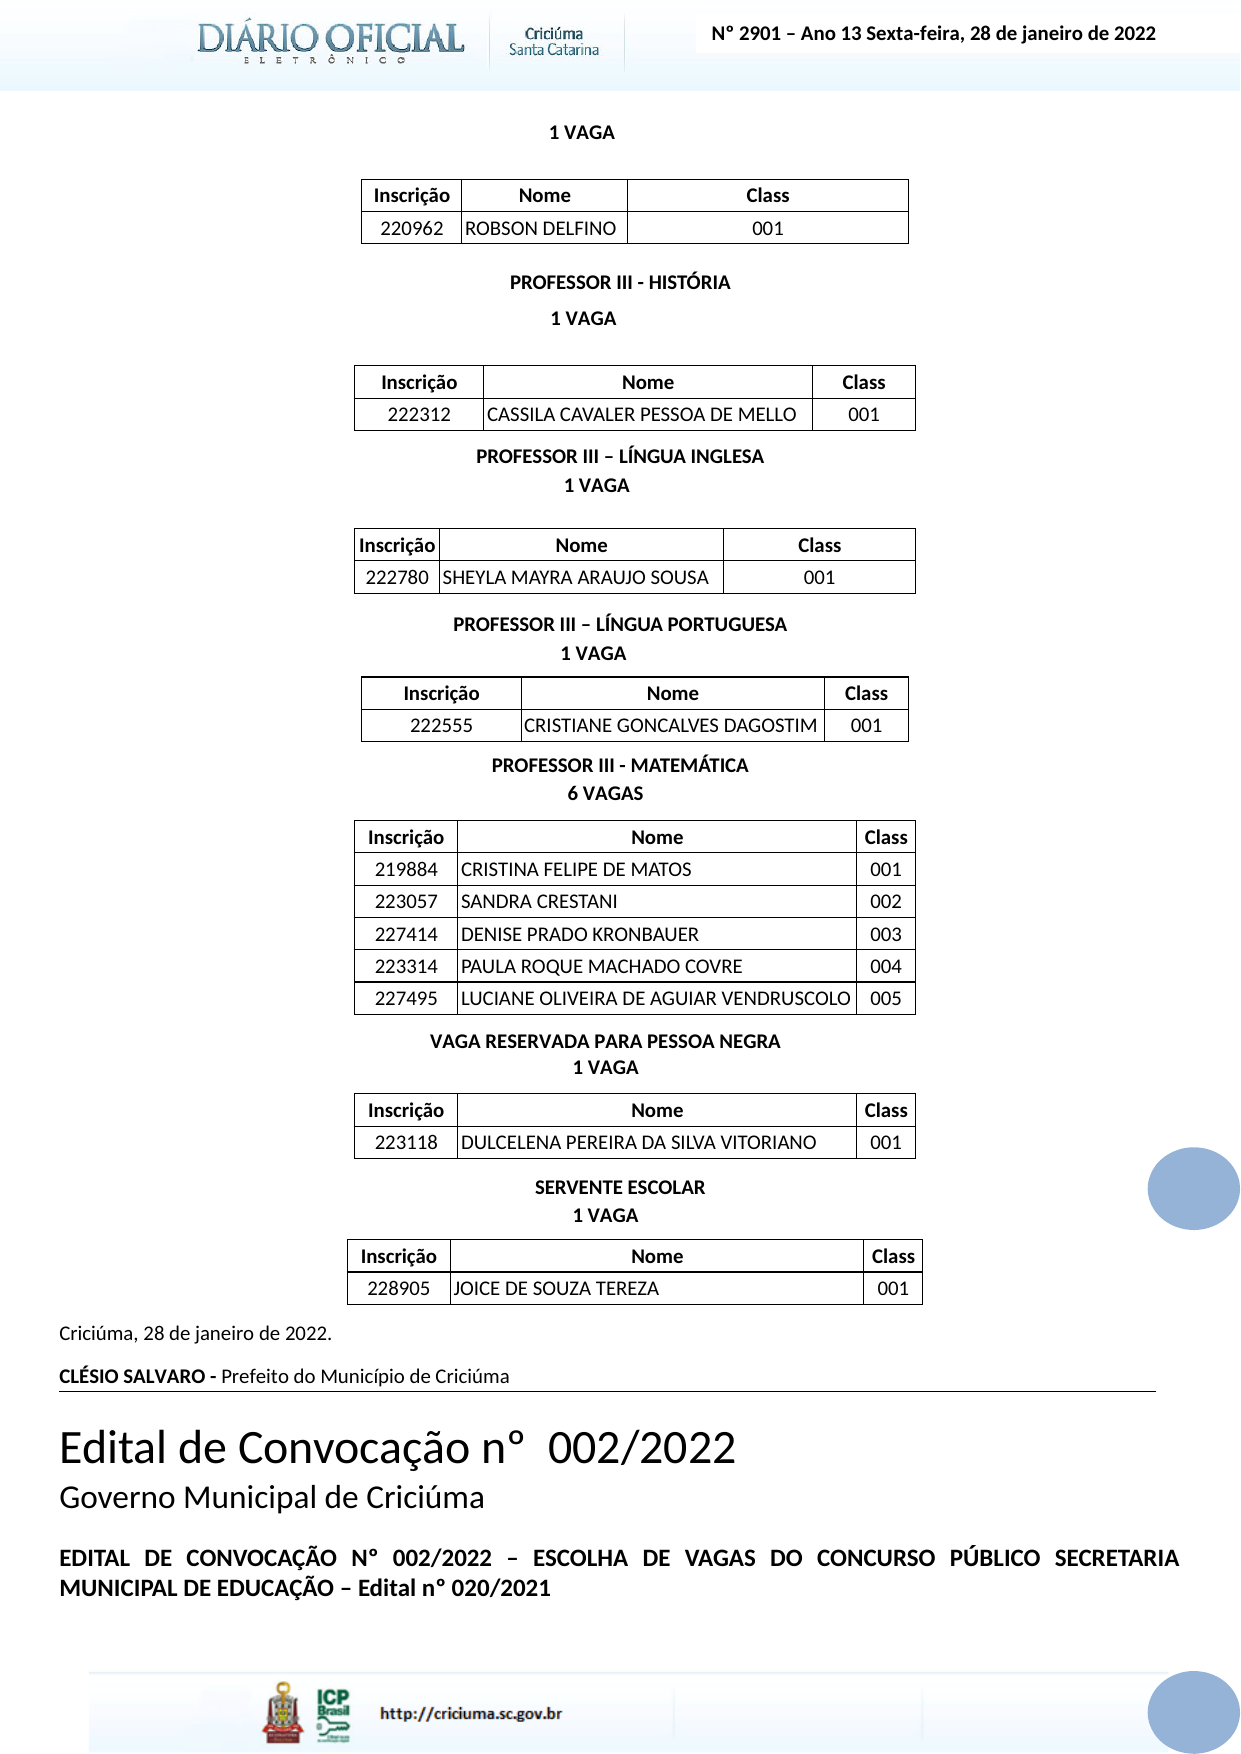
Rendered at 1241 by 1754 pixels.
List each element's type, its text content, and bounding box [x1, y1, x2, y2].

table_cell [812, 334, 916, 365]
table_cell [362, 668, 825, 676]
table_cell 001 [857, 1127, 915, 1158]
table_cell 004 [857, 950, 915, 981]
table_cell 001 [864, 1273, 922, 1304]
table_header [825, 637, 908, 668]
table_cell CRISTIANE GONCALVES DAGOSTIM [522, 710, 824, 741]
table_cell 223118 [355, 1127, 457, 1158]
table_header [812, 303, 916, 334]
table_header 1 VAGA [354, 303, 812, 334]
text PROFESSOR III – LÍNGUA INGLESA [59, 443, 1181, 469]
table_cell [724, 500, 916, 528]
table_cell [825, 668, 908, 676]
text Criciúma, 28 de janeiro de 2022. [59, 1320, 1156, 1346]
table_header 1 VAGA [362, 116, 628, 147]
table_cell [856, 1026, 916, 1082]
table_cell 223057 [355, 886, 457, 917]
table_cell Nome [522, 678, 824, 709]
table_cell 001 [857, 853, 915, 884]
table_cell 220962 [362, 212, 461, 243]
table_cell PAULA ROQUE MACHADO COVRE [458, 950, 856, 981]
table_header [864, 1200, 923, 1231]
table_cell Class [857, 821, 915, 852]
table_cell Class [864, 1240, 922, 1271]
table_cell DULCELENA PEREIRA DA SILVA VITORIANO [458, 1127, 856, 1158]
table_cell SHEYLA MAYRA ARAUJO SOUSA [440, 561, 723, 593]
table_cell [354, 1082, 458, 1093]
table_cell 219884 [355, 853, 457, 884]
table_cell Class [825, 678, 908, 709]
text Governo Municipal de Criciúma [59, 1476, 1181, 1517]
table_cell JOICE DE SOUZA TEREZA [451, 1273, 863, 1304]
table_cell Nome [440, 529, 723, 560]
table_cell [347, 1231, 864, 1239]
text PROFESSOR III – LÍNGUA PORTUGUESA [59, 611, 1181, 637]
text EDITAL DE CONVOCAÇÃO Nº 002/2022 – ESCOLHA DE VAGAS DO CONCURSO PÚBLICO SECRETARIA MUNICIPAL DE EDUCAÇÃO – Edital nº 020/2021 [59, 1542, 1181, 1603]
table_cell Inscrição [362, 180, 461, 211]
table_cell [354, 334, 812, 365]
table_cell [458, 1015, 856, 1026]
table_cell Inscrição [355, 529, 439, 560]
text Edital de Convocação nº 002/2022 [59, 1417, 1181, 1476]
table_cell SANDRA CRESTANI [458, 886, 856, 917]
table_cell Nome [458, 1094, 856, 1126]
text PROFESSOR III - HISTÓRIA [59, 269, 1181, 295]
table_cell Class [857, 1094, 915, 1126]
table_cell Class [724, 529, 915, 560]
table_cell [856, 809, 916, 820]
table_cell [354, 809, 856, 820]
table_header 1 VAGA [362, 637, 825, 668]
table_cell 003 [857, 918, 915, 949]
table_header [628, 116, 908, 147]
table_cell 223314 [355, 950, 457, 981]
table_cell LUCIANE OLIVEIRA DE AGUIAR VENDRUSCOLO [458, 983, 856, 1014]
table_cell 001 [825, 710, 908, 741]
table_header 6 VAGAS [354, 778, 856, 809]
table_cell ROBSON DELFINO [462, 212, 627, 243]
table_cell 227495 [355, 983, 457, 1014]
table_header 1 VAGA [347, 1200, 864, 1231]
table_cell 222312 [355, 399, 483, 430]
table_cell 001 [724, 561, 915, 593]
table_cell Inscrição [355, 366, 483, 397]
table_cell Class [628, 180, 908, 211]
table_cell 227414 [355, 918, 457, 949]
table_cell 005 [857, 983, 915, 1014]
table_cell [354, 500, 723, 528]
table_cell [362, 147, 628, 178]
table_cell Nome [484, 366, 812, 397]
table_cell [856, 1082, 916, 1093]
text SERVENTE ESCOLAR [59, 1174, 1150, 1199]
table_header [724, 469, 916, 500]
table_header [856, 778, 916, 809]
table_cell [628, 147, 908, 178]
text PROFESSOR III - MATEMÁTICA [59, 752, 1181, 778]
table_cell 001 [628, 212, 908, 243]
table_cell VAGA RESERVADA PARA PESSOA NEGRA 1 VAGA [354, 1026, 856, 1082]
table_cell CASSILA CAVALER PESSOA DE MELLO [484, 399, 812, 430]
table_cell Nome [462, 180, 627, 211]
table_cell 001 [813, 399, 915, 430]
table_cell Inscrição [355, 821, 457, 852]
table_cell [354, 1015, 458, 1026]
table_cell Nome [458, 821, 856, 852]
table_cell Inscrição [355, 1094, 457, 1126]
text CLÉSIO SALVARO - Prefeito do Município de Criciúma [59, 1363, 1156, 1391]
table_cell [856, 1015, 916, 1026]
table_cell CRISTINA FELIPE DE MATOS [458, 853, 856, 884]
table_header 1 VAGA [354, 469, 723, 500]
table_cell Nome [451, 1240, 863, 1271]
table_cell [864, 1231, 923, 1239]
table_cell Inscrição [348, 1240, 450, 1271]
table_cell 222780 [355, 561, 439, 593]
table_cell Inscrição [362, 678, 521, 709]
table_cell Class [813, 366, 915, 397]
table_cell 002 [857, 886, 915, 917]
table_cell 222555 [362, 710, 521, 741]
table_cell [458, 1082, 856, 1093]
table_cell 228905 [348, 1273, 450, 1304]
table_cell DENISE PRADO KRONBAUER [458, 918, 856, 949]
